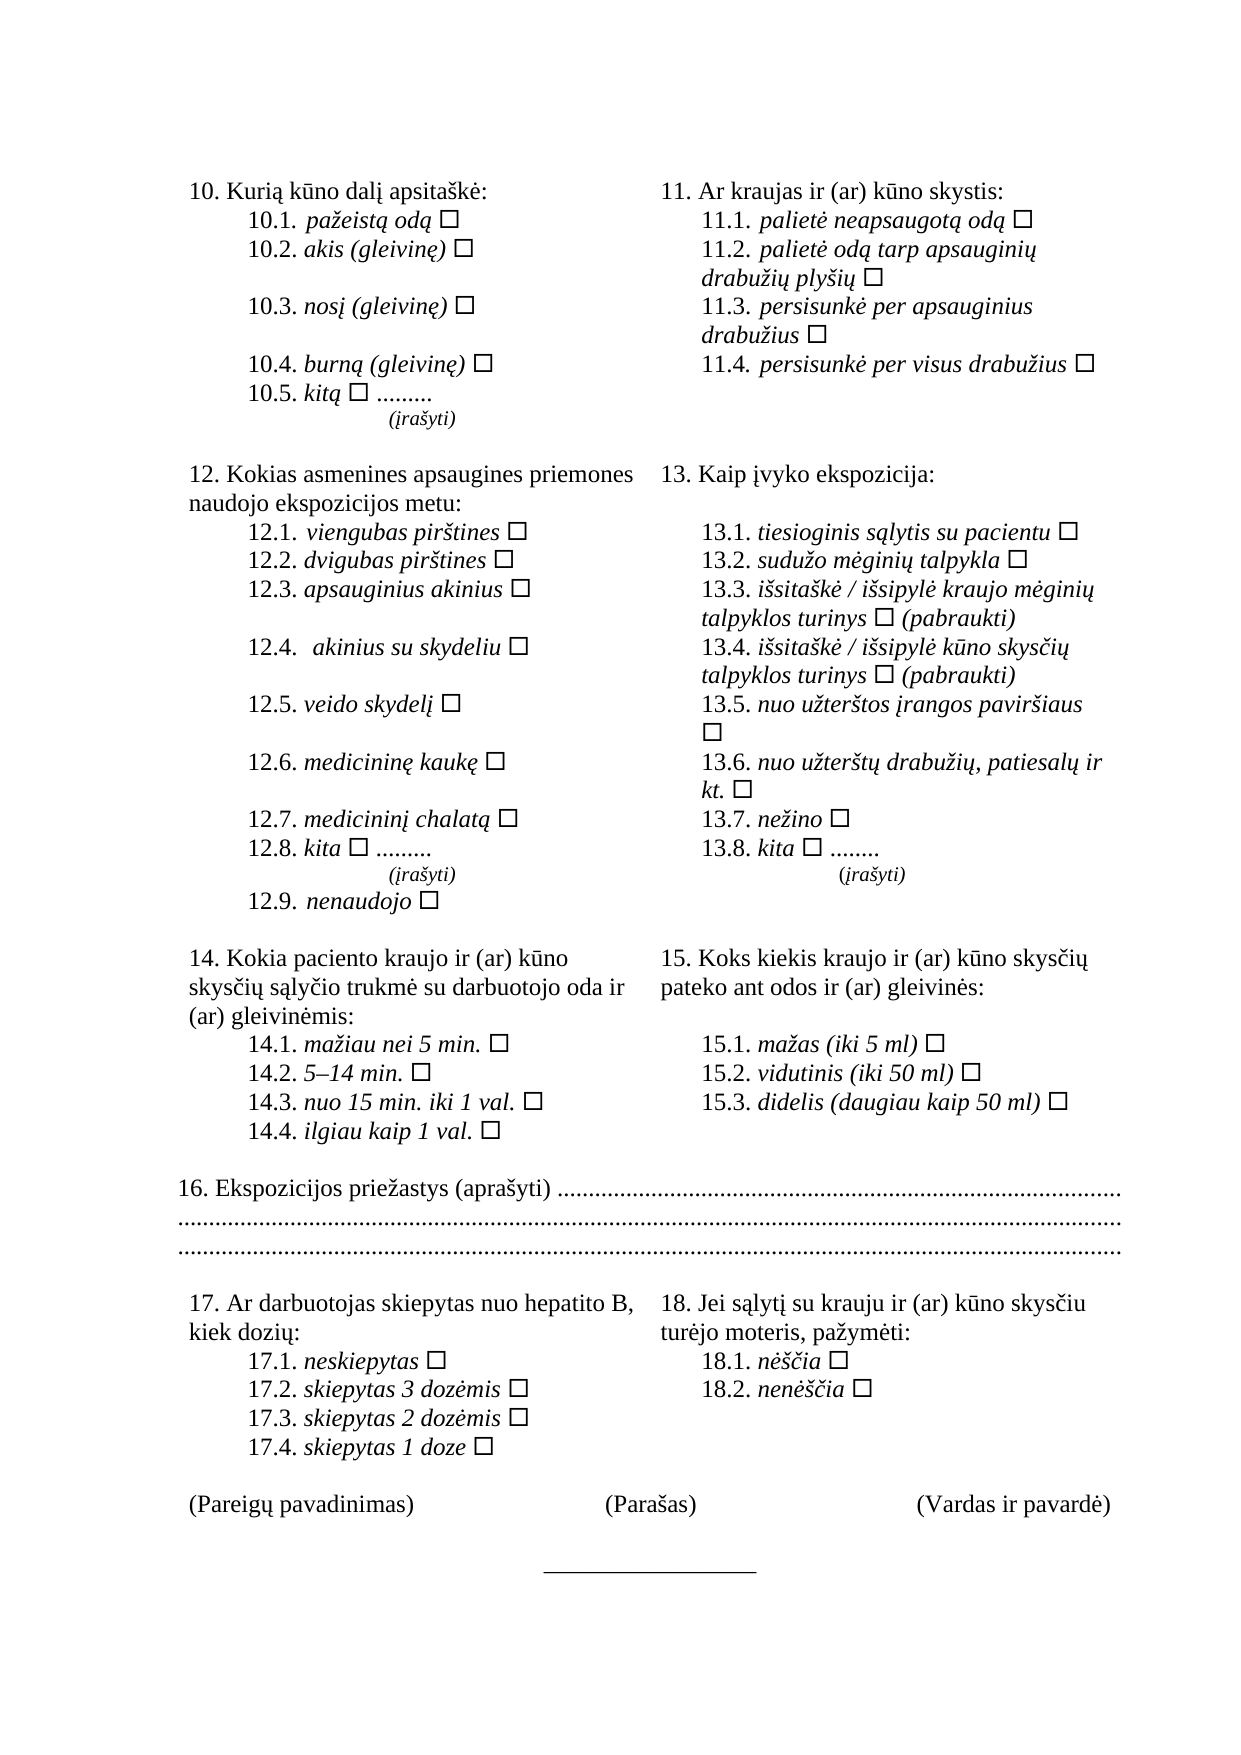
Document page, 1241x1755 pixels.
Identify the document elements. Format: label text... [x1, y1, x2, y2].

table_cell [649, 886, 1122, 914]
text ... [177, 1231, 1126, 1259]
table_cell 13.3. išsitaškė / išsipylė kraujo mėginių talpyklos turinys [] (pabraukti) [649, 574, 1122, 632]
table_header 11. Ar kraujas ir (ar) kūno skystis: [649, 176, 1122, 205]
table_cell 15.2. vidutinis (iki 50 ml) [] [649, 1058, 1122, 1087]
table_cell 12.6. medicininę kaukę [] [177, 747, 649, 804]
table_cell 14.4. ilgiau kaip 1 val. [] [177, 1116, 649, 1144]
table_header (Pareigų pavadinimas) [177, 1490, 493, 1518]
table_cell 17.4. skiepytas 1 doze [] [177, 1432, 649, 1461]
table_cell 10.2. akis (gleivinę) [] [177, 234, 649, 291]
table_header (Vardas ir pavardė) [808, 1490, 1122, 1518]
table_cell 12.7. medicininį chalatą [] [177, 804, 649, 833]
table_cell [649, 378, 1122, 430]
table_header 17. Ar darbuotojas skiepytas nuo hepatito B, kiek dozių: [177, 1288, 649, 1346]
table_cell 12.4. akinius su skydeliu [] [177, 632, 649, 689]
table_cell 14.2. 5–14 min. [] [177, 1058, 649, 1087]
table_header (Parašas) [493, 1490, 808, 1518]
table_header 10. Kurią kūno dalį apsitaškė: [177, 176, 649, 205]
table_cell 14.1. mažiau nei 5 min. [] [177, 1030, 649, 1058]
table_header 15. Koks kiekis kraujo ir (ar) kūno skysčių pateko ant odos ir (ar) gleivinės: [649, 943, 1122, 1029]
table_cell 12.2. dvigubas pirštines [] [177, 545, 649, 574]
table_cell [649, 1432, 1122, 1461]
table_cell 12.5. veido skydelį [] [177, 689, 649, 747]
table_cell 13.7. nežino [] [649, 804, 1122, 833]
table_header 13. Kaip įvyko ekspozicija: [649, 459, 1122, 517]
table_cell 12.9. nenaudojo [] [177, 886, 649, 914]
table_cell 11.1. palietė neapsaugotą odą [] [649, 205, 1122, 234]
table_cell 14.3. nuo 15 min. iki 1 val. [] [177, 1087, 649, 1116]
table_cell 12.1. viengubas pirštines [] [177, 517, 649, 545]
text _________________ [177, 1547, 1122, 1576]
table_cell 11.4. persisunkė per visus drabužius [] [649, 349, 1122, 378]
table_cell 13.8. kita [] ........ (įrašyti) [649, 833, 1122, 886]
table_cell 18.1. nėščia [] [649, 1346, 1122, 1374]
table_cell [649, 1116, 1122, 1144]
table_cell 11.3. persisunkė per apsauginius drabužius [] [649, 291, 1122, 349]
table_cell 13.1. tiesioginis sąlytis su pacientu [] [649, 517, 1122, 545]
text ... [177, 1202, 1126, 1231]
table_cell 15.3. didelis (daugiau kaip 50 ml) [] [649, 1087, 1122, 1116]
table_cell 17.3. skiepytas 2 dozėmis [] [177, 1403, 649, 1432]
table_cell 15.1. mažas (iki 5 ml) [] [649, 1030, 1122, 1058]
table_cell 12.8. kita [] ......... (įrašyti) [177, 833, 649, 886]
table_header 12. Kokias asmenines apsaugines priemones naudojo ekspozicijos metu: [177, 459, 649, 517]
table_cell 17.1. neskiepytas [] [177, 1346, 649, 1374]
table_cell 12.3. apsauginius akinius [] [177, 574, 649, 632]
table_header 18. Jei sąlytį su krauju ir (ar) kūno skysčiu turėjo moteris, pažymėti: [649, 1288, 1122, 1346]
table_cell 10.3. nosį (gleivinę) [] [177, 291, 649, 349]
table_cell 13.6. nuo užterštų drabužių, patiesalų ir kt. [] [649, 747, 1122, 804]
table_cell 11.2. palietė odą tarp apsauginių drabužių plyšių [] [649, 234, 1122, 291]
table_cell 18.2. nenėščia [] [649, 1375, 1122, 1403]
table_header 14. Kokia paciento kraujo ir (ar) kūno skysčių sąlyčio trukmė su darbuotojo oda ir (ar) gleivinėmis: [177, 943, 649, 1029]
table_cell 17.2. skiepytas 3 dozėmis [] [177, 1375, 649, 1403]
table_cell 13.4. išsitaškė / išsipylė kūno skysčių talpyklos turinys [] (pabraukti) [649, 632, 1122, 689]
table_cell [649, 1403, 1122, 1432]
table_cell 13.5. nuo užterštos įrangos paviršiaus [] [649, 689, 1122, 747]
table_cell 10.5. kitą [] ......... (įrašyti) [177, 378, 649, 430]
table_cell 10.4. burną (gleivinę) [] [177, 349, 649, 378]
table_cell 10.1. pažeistą odą [] [177, 205, 649, 234]
table_cell 13.2. sudužo mėginių talpykla [] [649, 545, 1122, 574]
text 16. Ekspozicijos priežastys (aprašyti) [177, 1173, 1126, 1202]
